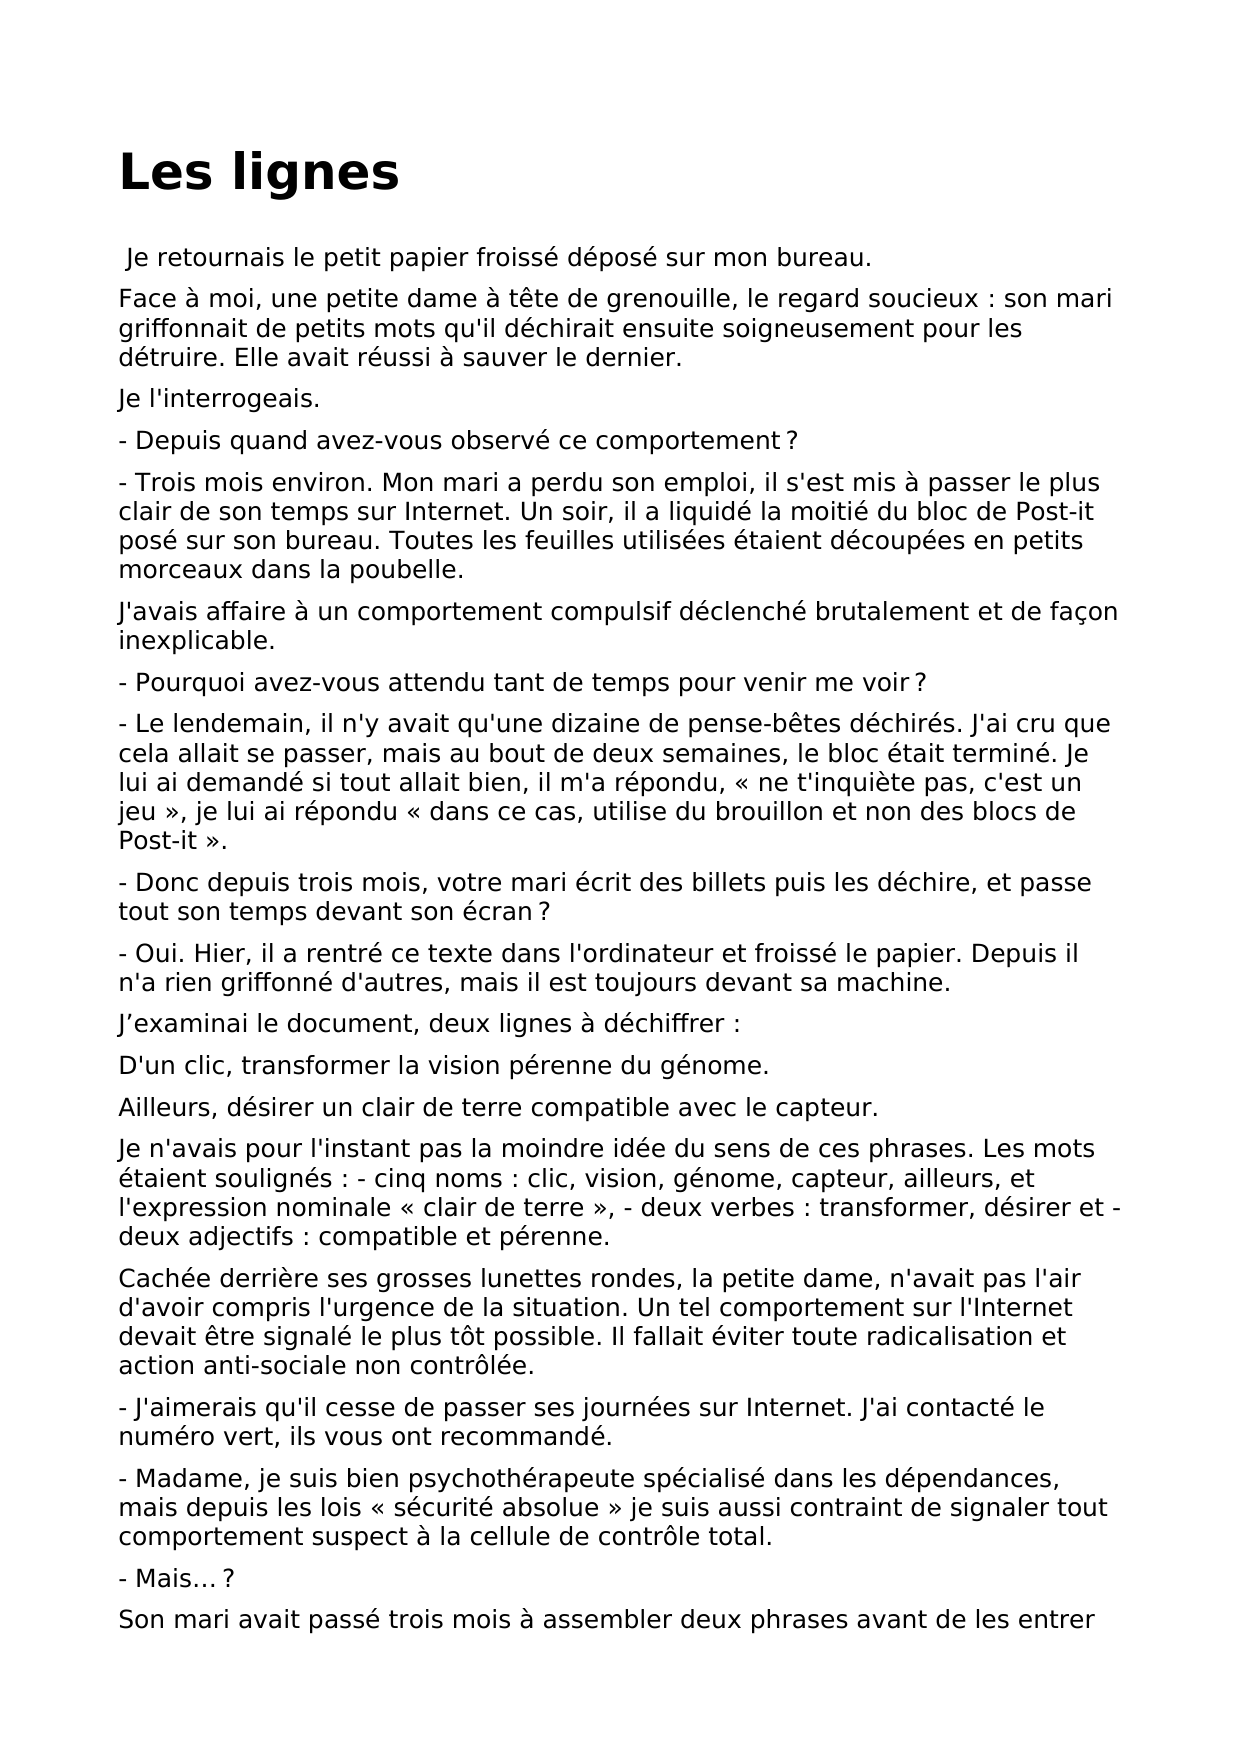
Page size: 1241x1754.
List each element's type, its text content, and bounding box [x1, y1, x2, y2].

text - Oui. Hier, il a rentré ce texte dans l'ordinateur et froissé le papier. Depuis il n'a rien griffonné d'autres, mais il est toujours devant sa machine. [118, 939, 1122, 997]
text - Mais… ? [118, 1564, 1122, 1593]
text - Depuis quand avez-vous observé ce comportement ? [118, 426, 1122, 456]
text Je retournais le petit papier froissé déposé sur mon bureau. [118, 214, 1122, 272]
text Je n'avais pour l'instant pas la moindre idée du sens de ces phrases. Les mots étaient soulignés : - cinq noms : clic, vision, génome, capteur, ailleurs, et l'expression nominale « clair de terre », - deux verbes : transformer, désirer et - deux adjectifs : compatible et pérenne. [118, 1135, 1122, 1251]
text - Le lendemain, il n'y avait qu'une dizaine de pense-bêtes déchirés. J'ai cru que cela allait se passer, mais au bout de deux semaines, le bloc était terminé. Je lui ai demandé si tout allait bien, il m'a répondu, « ne t'inquiète pas, c'est un jeu », je lui ai répondu « dans ce cas, utilise du brouillon et non des blocs de Post-it ». [118, 710, 1122, 856]
text J’examinai le document, deux lignes à déchiffrer : [118, 1010, 1122, 1039]
text Son mari avait passé trois mois à assembler deux phrases avant de les entrer [118, 1606, 1122, 1635]
text - J'aimerais qu'il cesse de passer ses journées sur Internet. J'ai contacté le numéro vert, ils vous ont recommandé. [118, 1393, 1122, 1451]
subtitle Les lignes [118, 143, 1122, 201]
text - Pourquoi avez-vous attendu tant de temps pour venir me voir ? [118, 668, 1122, 697]
text Cachée derrière ses grosses lunettes rondes, la petite dame, n'avait pas l'air d'avoir compris l'urgence de la situation. Un tel comportement sur l'Internet devait être signalé le plus tôt possible. Il fallait éviter toute radicalisation et action anti-sociale non contrôlée. [118, 1264, 1122, 1381]
text D'un clic, transformer la vision pérenne du génome. [118, 1051, 1122, 1081]
text Face à moi, une petite dame à tête de grenouille, le regard soucieux : son mari griffonnait de petits mots qu'il déchirait ensuite soigneusement pour les détruire. Elle avait réussi à sauver le dernier. [118, 285, 1122, 372]
text Ailleurs, désirer un clair de terre compatible avec le capteur. [118, 1093, 1122, 1122]
text - Madame, je suis bien psychothérapeute spécialisé dans les dépendances, mais depuis les lois « sécurité absolue » je suis aussi contraint de signaler tout comportement suspect à la cellule de contrôle total. [118, 1464, 1122, 1551]
text - Donc depuis trois mois, votre mari écrit des billets puis les déchire, et passe tout son temps devant son écran ? [118, 868, 1122, 926]
text J'avais affaire à un comportement compulsif déclenché brutalement et de façon inexplicable. [118, 597, 1122, 656]
text - Trois mois environ. Mon mari a perdu son emploi, il s'est mis à passer le plus clair de son temps sur Internet. Un soir, il a liquidé la moitié du bloc de Post-it posé sur son bureau. Toutes les feuilles utilisées étaient découpées en petits morceaux dans la poubelle. [118, 468, 1122, 585]
text Je l'interrogeais. [118, 385, 1122, 414]
